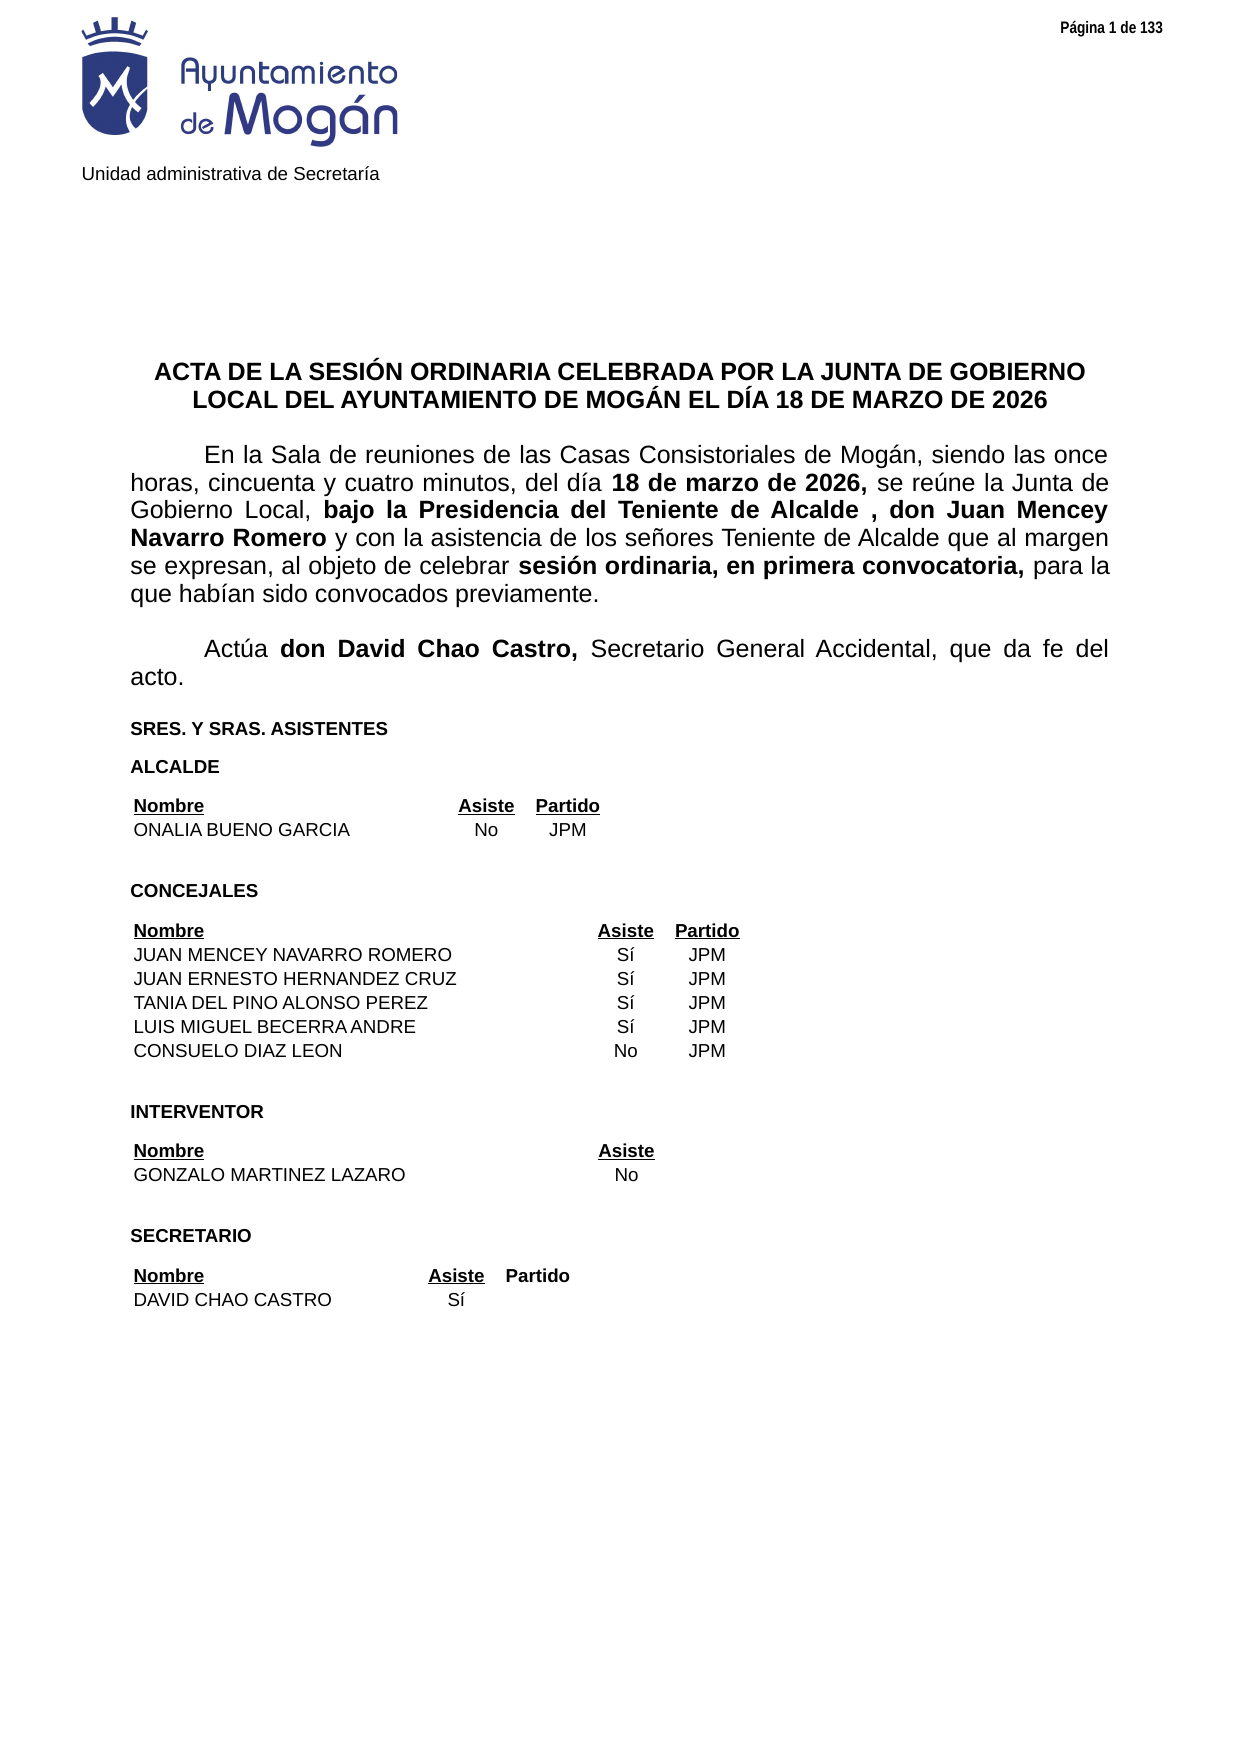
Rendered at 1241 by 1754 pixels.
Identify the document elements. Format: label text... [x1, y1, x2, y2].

text SECRETARIO [130, 1225, 1110, 1246]
table_header Nombre [132, 919, 589, 943]
table_header Partido [662, 919, 752, 943]
table_header Nombre [132, 794, 450, 818]
table_cell JPM [662, 967, 752, 991]
table_cell JPM [662, 991, 752, 1015]
table_cell Sí [420, 1288, 492, 1312]
text CONCEJALES [130, 880, 1110, 901]
table_cell JUAN MENCEY NAVARRO ROMERO [132, 943, 589, 967]
table_cell Sí [589, 991, 662, 1015]
table_cell Sí [589, 943, 662, 967]
table_header Asiste [589, 919, 662, 943]
table_cell LUIS MIGUEL BECERRA ANDRE [132, 1015, 589, 1039]
table_cell GONZALO MARTINEZ LAZARO [132, 1163, 594, 1187]
table_header Asiste [420, 1264, 492, 1288]
table_cell DAVID CHAO CASTRO [132, 1288, 420, 1312]
table_cell No [594, 1163, 658, 1187]
table_header Nombre [132, 1139, 594, 1163]
table_cell No [589, 1039, 662, 1063]
table_cell [493, 1288, 583, 1312]
table_header Asiste [450, 794, 522, 818]
table_header Nombre [132, 1264, 420, 1288]
table_cell JPM [662, 1039, 752, 1063]
table_cell JUAN ERNESTO HERNANDEZ CRUZ [132, 967, 589, 991]
table_cell CONSUELO DIAZ LEON [132, 1039, 589, 1063]
table_cell JPM [662, 1015, 752, 1039]
text En la Sala de reuniones de las Casas Consistoriales de Mogán, siendo las once horas, cincuenta y cuatro minutos, del día 18 de marzo de 2026, se reúne la Junta de Gobierno Local, bajo la Presidencia del Teniente de Alcalde , don Juan Mencey Navarro Romero y con la asistencia de los señores Teniente de Alcalde que al margen se expresan, al objeto de celebrar sesión ordinaria, en primera convocatoria, para la que habían sido convocados previamente. [130, 440, 1110, 608]
text ALCALDE [130, 756, 1110, 777]
table_cell Sí [589, 1015, 662, 1039]
table_cell JPM [662, 943, 752, 967]
text ACTA DE LA SESIÓN ORDINARIA CELEBRADA POR LA JUNTA DE GOBIERNO LOCAL DEL AYUNTAMIENTO DE MOGÁN EL DÍA 18 DE MARZO DE 2026 [130, 357, 1110, 413]
text INTERVENTOR [130, 1101, 1110, 1122]
text SRES. Y SRAS. ASISTENTES [130, 718, 1110, 739]
table_cell TANIA DEL PINO ALONSO PEREZ [132, 991, 589, 1015]
table_cell JPM [523, 818, 613, 842]
text Actúa don David Chao Castro, Secretario General Accidental, que da fe del acto. [130, 635, 1110, 691]
table_cell Sí [589, 967, 662, 991]
table_cell No [450, 818, 522, 842]
table_header Asiste [594, 1139, 658, 1163]
picture [81, 17, 398, 153]
table_header Partido [493, 1264, 583, 1288]
table_header Partido [523, 794, 613, 818]
table_cell ONALIA BUENO GARCIA [132, 818, 450, 842]
